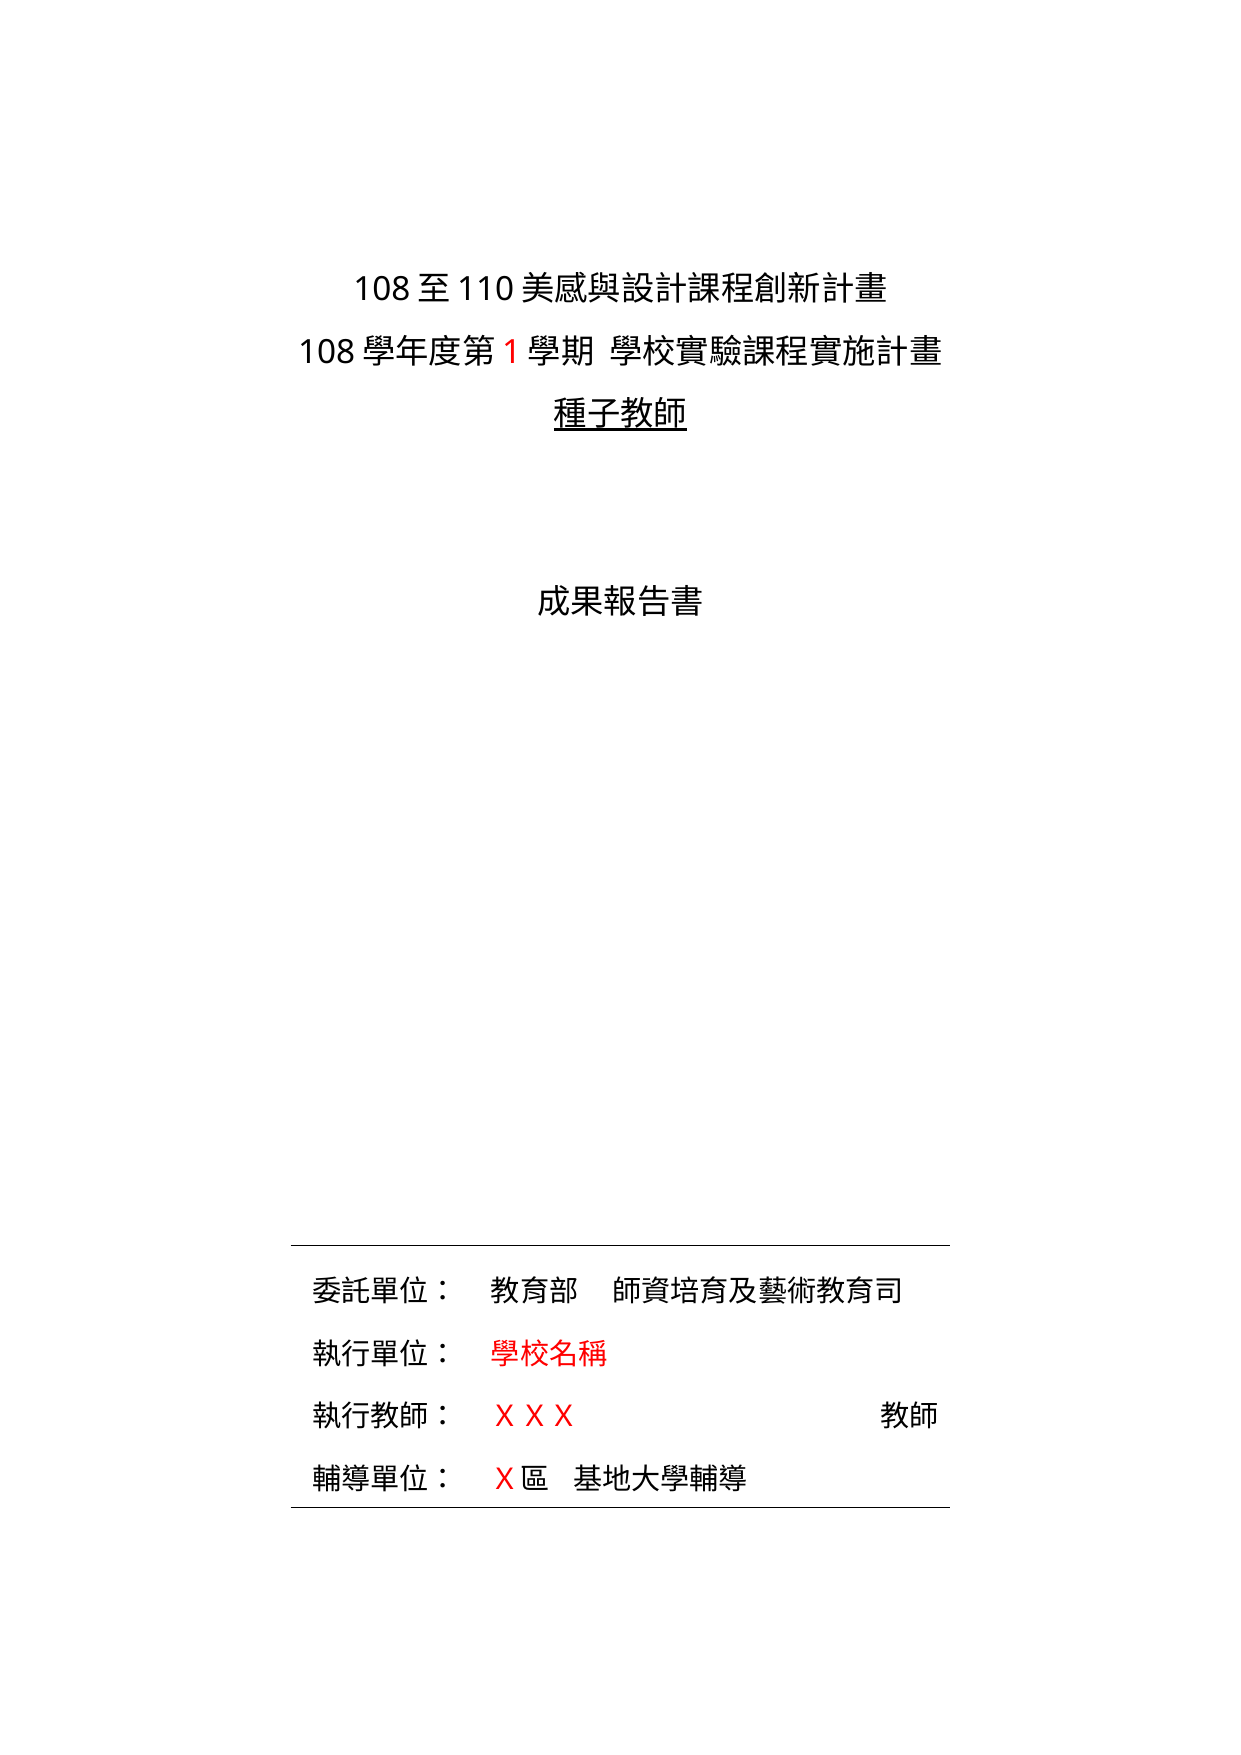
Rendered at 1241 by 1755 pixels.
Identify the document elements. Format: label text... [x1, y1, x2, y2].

table_cell 教師 [858, 1372, 950, 1435]
table_cell Ｘ區 [479, 1435, 562, 1507]
text 成果報告書 [75, 557, 1165, 620]
table_cell 執行教師： [291, 1372, 479, 1435]
table_cell ＸＸＸ [479, 1372, 858, 1435]
text 種子教師 [75, 370, 1165, 432]
table_cell 輔導單位： [291, 1435, 479, 1507]
table_header 教育部 [479, 1246, 601, 1310]
table_cell 基地大學輔導 [562, 1435, 950, 1507]
table_cell 執行單位： [291, 1310, 479, 1372]
table_header 師資培育及藝術教育司 [601, 1246, 950, 1310]
text 108至110美感與設計課程創新計畫 [75, 245, 1165, 307]
table_header 委託單位： [291, 1246, 479, 1310]
table_cell 學校名稱 [479, 1310, 950, 1372]
text 108學年度第1學期 學校實驗課程實施計畫 [75, 307, 1165, 370]
